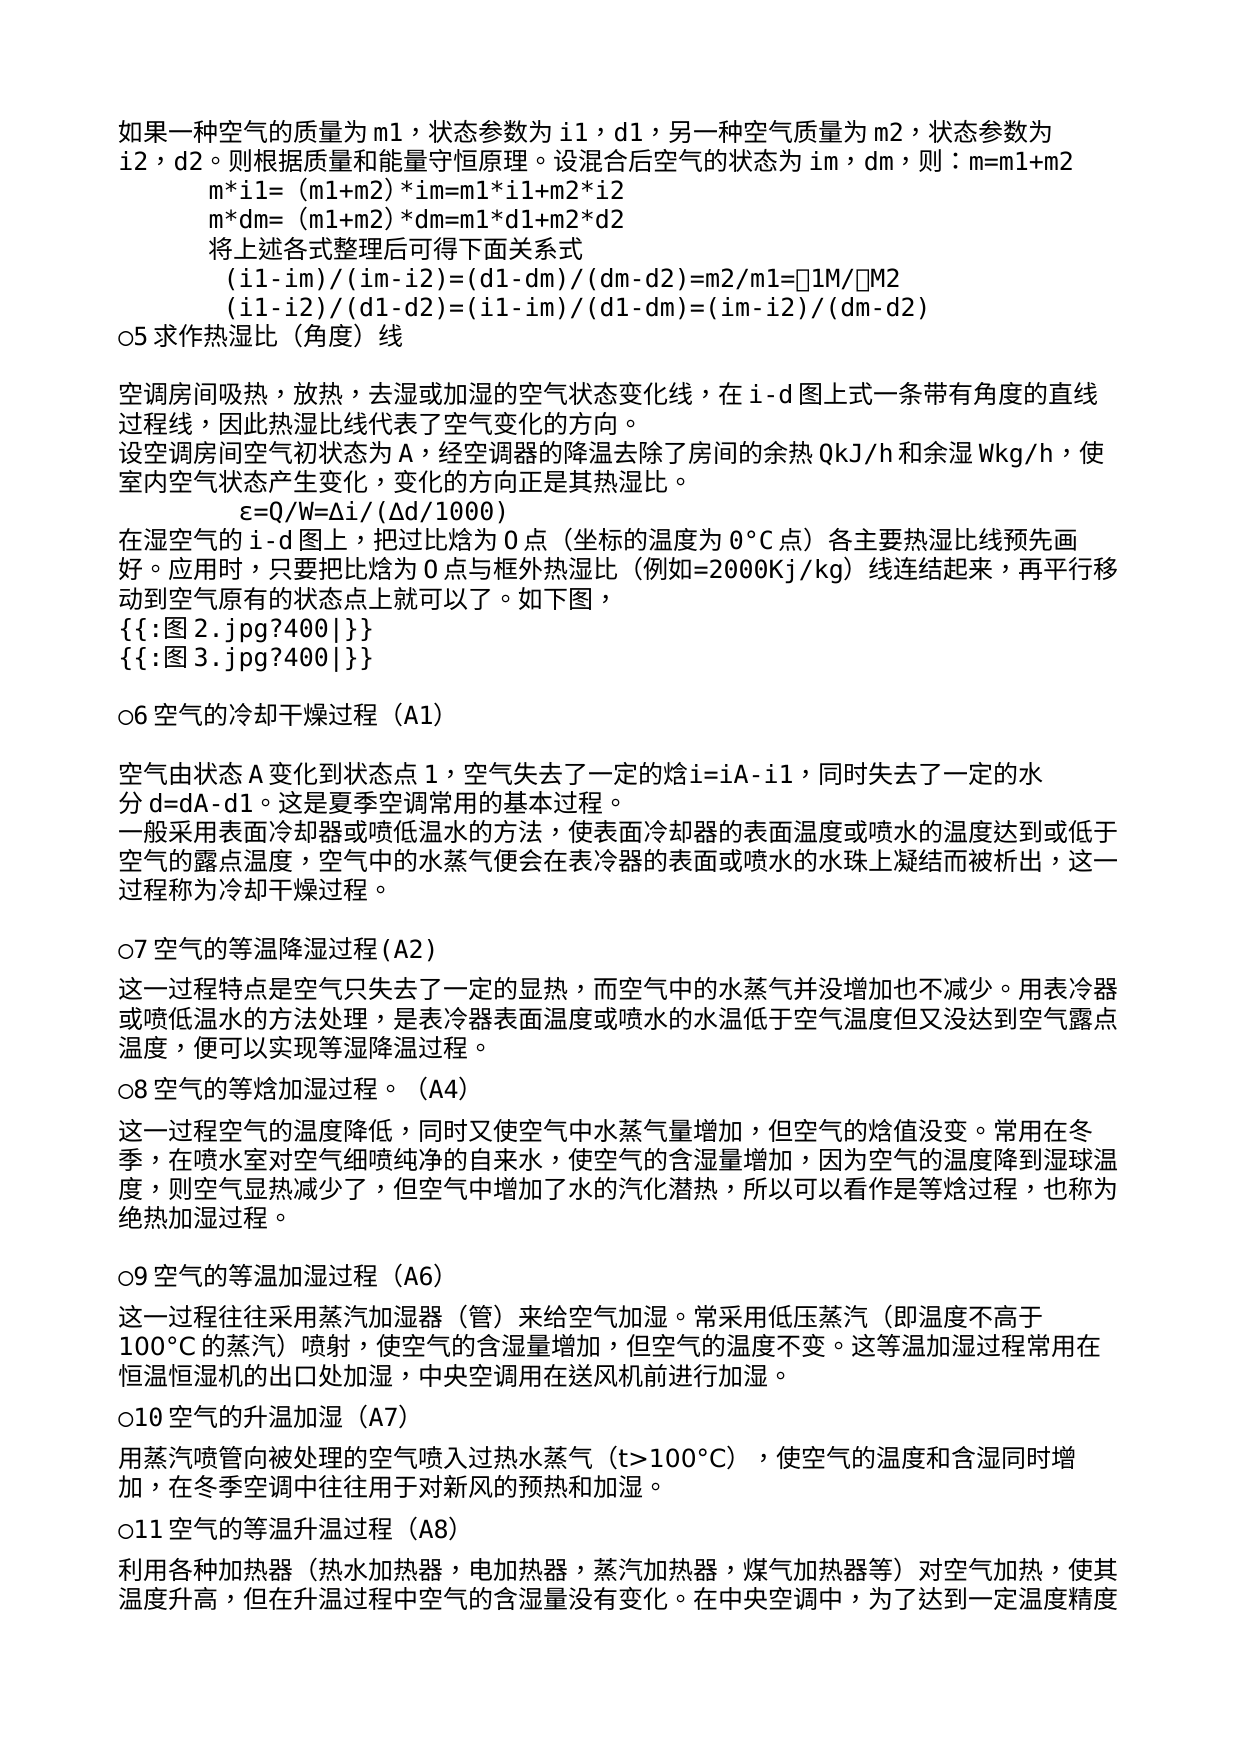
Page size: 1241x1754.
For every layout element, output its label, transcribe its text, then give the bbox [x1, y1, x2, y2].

text ○10空气的升温加湿（A7） [118, 1403, 1122, 1433]
text 利用各种加热器（热水加热器，电加热器，蒸汽加热器，煤气加热器等）对空气加热，使其温度升高，但在升温过程中空气的含湿量没有变化。在中央空调中，为了达到一定温度精度 [118, 1556, 1122, 1614]
text ○8空气的等焓加湿过程。（A4） [118, 1076, 1122, 1105]
text 这一过程空气的温度降低，同时又使空气中水蒸气量增加，但空气的焓值没变。常用在冬季，在喷水室对空气细喷纯净的自来水，使空气的含湿量增加，因为空气的温度降到湿球温度，则空气显热减少了，但空气中增加了水的汽化潜热，所以可以看作是等焓过程，也称为绝热加湿过程。 ○9空气的等温加湿过程（A6） [118, 1117, 1122, 1292]
text 用蒸汽喷管向被处理的空气喷入过热水蒸气（t>100°C），使空气的温度和含湿同时增加，在冬季空调中往往用于对新风的预热和加湿。 [118, 1444, 1122, 1503]
text ○11空气的等温升温过程（A8） [118, 1515, 1122, 1544]
text 这一过程特点是空气只失去了一定的显热，而空气中的水蒸气并没增加也不减少。用表冷器或喷低温水的方法处理，是表冷器表面温度或喷水的水温低于空气温度但又没达到空气露点温度，便可以实现等湿降温过程。 [118, 976, 1122, 1063]
text 这一过程往往采用蒸汽加湿器（管）来给空气加湿。常采用低压蒸汽（即温度不高于100°C的蒸汽）喷射，使空气的含湿量增加，但空气的温度不变。这等温加湿过程常用在恒温恒湿机的出口处加湿，中央空调用在送风机前进行加湿。 [118, 1303, 1122, 1391]
text ○4确定两种不同状态空气的混合点： 如果一种空气的质量为m1，状态参数为i1，d1，另一种空气质量为m2，状态参数为i2，d2。则根据质量和能量守恒原理。设混合后空气的状态为im，dm，则：m=m1+m2 m*i1=（m1+m2）*im=m1*i1+m2*i2 m*dm=（m1+m2）*dm=m1*d1+m2*d2 将上述各式整理后可得下面关系式 (i1-im)/(im-i2)=(d1-dm)/(dm-d2)=m2/m1=1M/M2 (i1-i2)/(d1-d2)=(i1-im)/(d1-dm)=(im-i2)/(dm-d2) ○5求作热湿比（角度）线 空调房间吸热，放热，去湿或加湿的空气状态变化线，在i-d图上式一条带有角度的直线过程线，因此热湿比线代表了空气变化的方向。 设空调房间空气初状态为A，经空调器的降温去除了房间的余热QkJ/h和余湿Wkg/h，使室内空气状态产生变化，变化的方向正是其热湿比。 ε=Q/W=∆i/(∆d/1000) 在湿空气的i-d图上，把过比焓为O点（坐标的温度为0°C点）各主要热湿比线预先画好。应用时，只要把比焓为O点与框外热湿比（例如=2000Kj/kg）线连结起来，再平行移动到空气原有的状态点上就可以了。如下图， {{:图2.jpg?400|}} {{:图3.jpg?400|}} ○6空气的冷却干燥过程（A1） 空气由状态A变化到状态点1，空气失去了一定的焓i=iA-i1，同时失去了一定的水分d=dA-d1。这是夏季空调常用的基本过程。 一般采用表面冷却器或喷低温水的方法，使表面冷却器的表面温度或喷水的温度达到或低于空气的露点温度，空气中的水蒸气便会在表冷器的表面或喷水的水珠上凝结而被析出，这一过程称为冷却干燥过程。 ○7空气的等温降湿过程(A2) [118, 118, 1122, 964]
